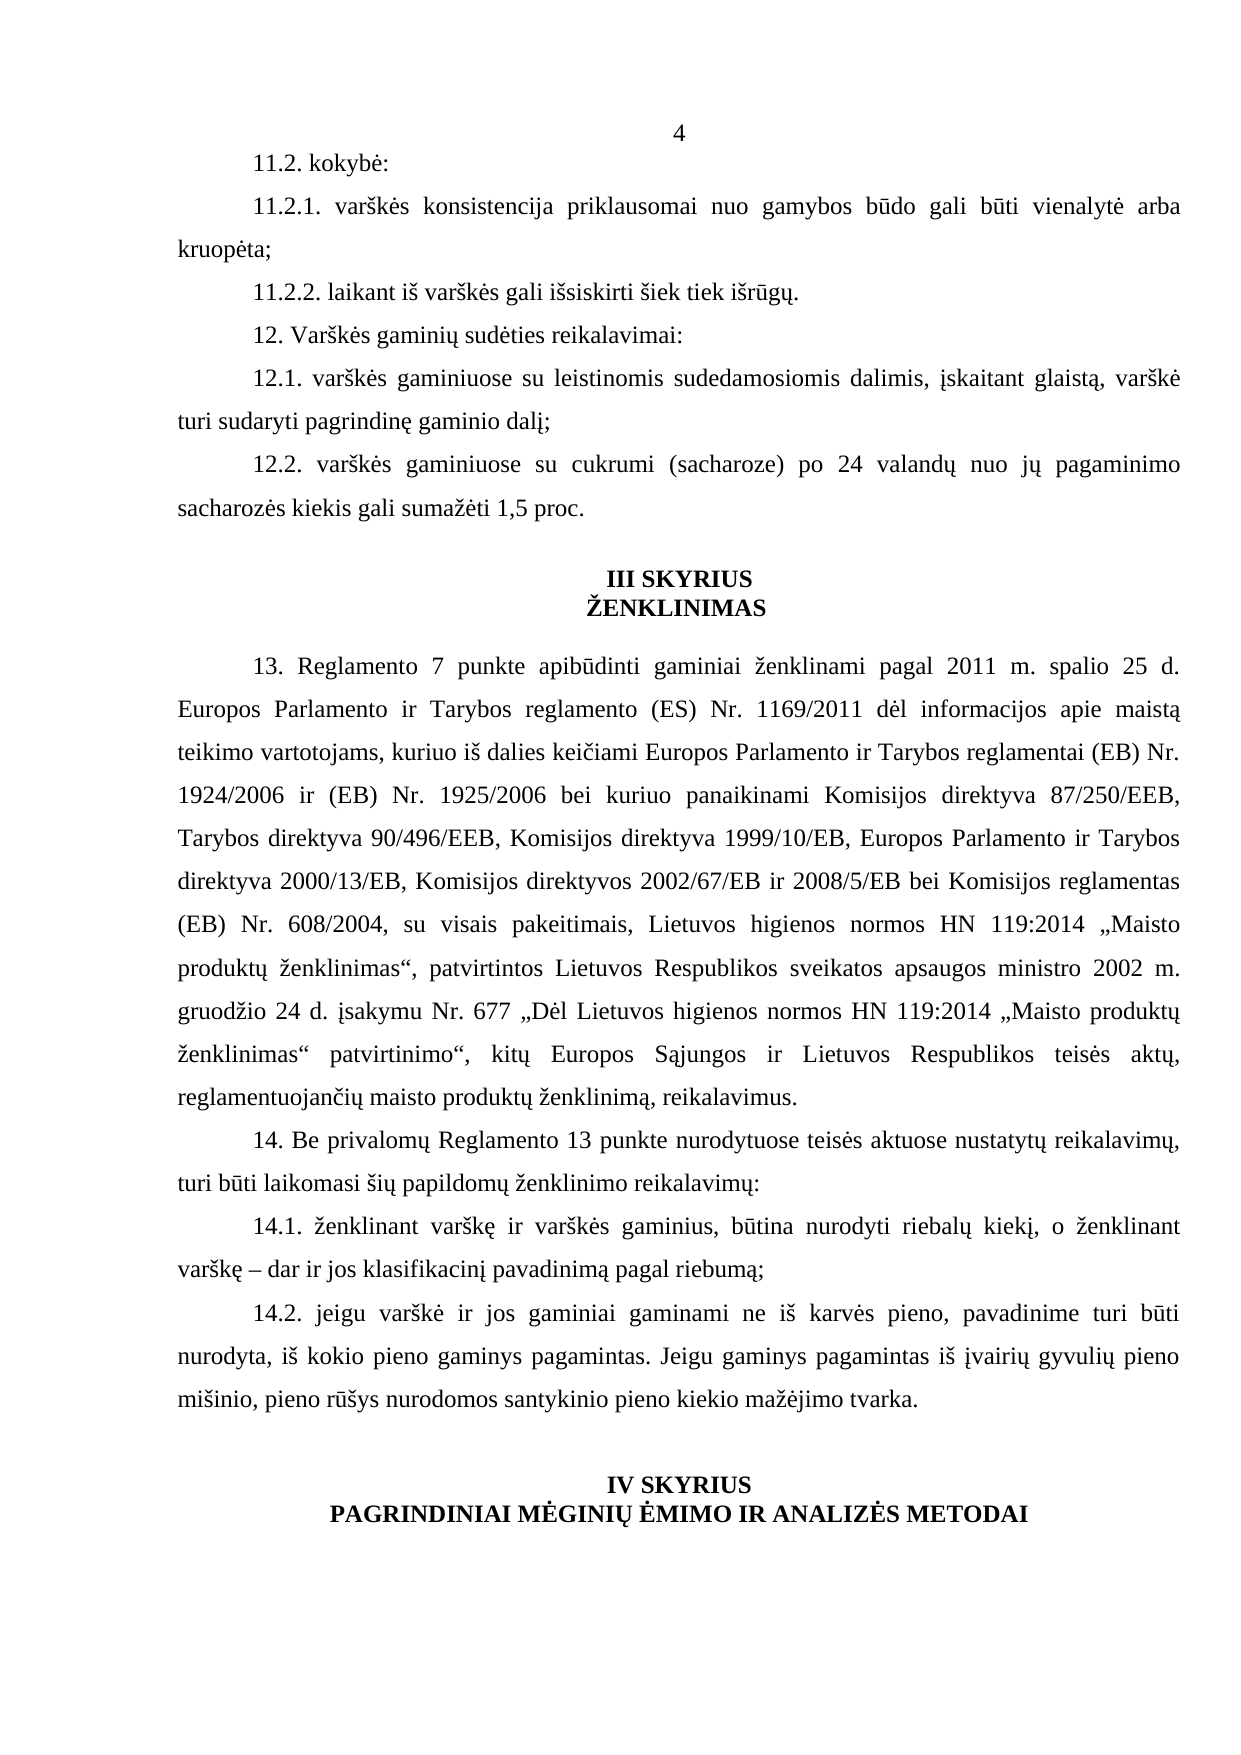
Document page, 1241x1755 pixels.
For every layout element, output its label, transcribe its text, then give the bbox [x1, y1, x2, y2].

text 12. Varškės gaminių sudėties reikalavimai: [177, 320, 1181, 349]
text 13. Reglamento 7 punkte apibūdinti gaminiai ženklinami pagal 2011 m. spalio 25 d. Europos Parlamento ir Tarybos reglamento (ES) Nr. 1169/2011 dėl informacijos apie maistą teikimo vartotojams, kuriuo iš dalies keičiami Europos Parlamento ir Tarybos reglamentai (EB) Nr. 1924/2006 ir (EB) Nr. 1925/2006 bei kuriuo panaikinami Komisijos direktyva 87/250/EEB, Tarybos direktyva 90/496/EEB, Komisijos direktyva 1999/10/EB, Europos Parlamento ir Tarybos direktyva 2000/13/EB, Komisijos direktyvos 2002/67/EB ir 2008/5/EB bei Komisijos reglamentas (EB) Nr. 608/2004, su visais pakeitimais, Lietuvos higienos normos HN 119:2014 „Maisto produktų ženklinimas“, patvirtintos Lietuvos Respublikos sveikatos apsaugos ministro 2002 m. gruodžio 24 d. įsakymu Nr. 677 „Dėl Lietuvos higienos normos HN 119:2014 „Maisto produktų ženklinimas“ patvirtinimo“, kitų Europos Sąjungos ir Lietuvos Respublikos teisės aktų, reglamentuojančių maisto produktų ženklinimą, reikalavimus. [177, 651, 1181, 1111]
text 11.2.2. laikant iš varškės gali išsiskirti šiek tiek išrūgų. [177, 277, 1181, 306]
text ŽENKLINIMAS [177, 593, 1181, 622]
text PAGRINDINIAI MĖGINIŲ ĖMIMO IR ANALIZĖS METODAI [177, 1499, 1181, 1528]
text IV SKYRIUS [177, 1470, 1181, 1499]
text 14. Be privalomų Reglamento 13 punkte nurodytuose teisės aktuose nustatytų reikalavimų, turi būti laikomasi šių papildomų ženklinimo reikalavimų: [177, 1125, 1181, 1197]
text 11.2.1. varškės konsistencija priklausomai nuo gamybos būdo gali būti vienalytė arba kruopėta; [177, 191, 1181, 263]
text 14.1. ženklinant varškę ir varškės gaminius, būtina nurodyti riebalų kiekį, o ženklinant varškę – dar ir jos klasifikacinį pavadinimą pagal riebumą; [177, 1211, 1181, 1283]
text 14.2. jeigu varškė ir jos gaminiai gaminami ne iš karvės pieno, pavadinime turi būti nurodyta, iš kokio pieno gaminys pagamintas. Jeigu gaminys pagamintas iš įvairių gyvulių pieno mišinio, pieno rūšys nurodomos santykinio pieno kiekio mažėjimo tvarka. [177, 1298, 1181, 1413]
text 12.1. varškės gaminiuose su leistinomis sudedamosiomis dalimis, įskaitant glaistą, varškė turi sudaryti pagrindinę gaminio dalį; [177, 363, 1181, 435]
text 11.2. kokybė: [177, 148, 1181, 176]
text 12.2. varškės gaminiuose su cukrumi (sacharoze) po 24 valandų nuo jų pagaminimo sacharozės kiekis gali sumažėti 1,5 proc. [177, 449, 1181, 521]
text III SKYRIUS [177, 564, 1181, 593]
